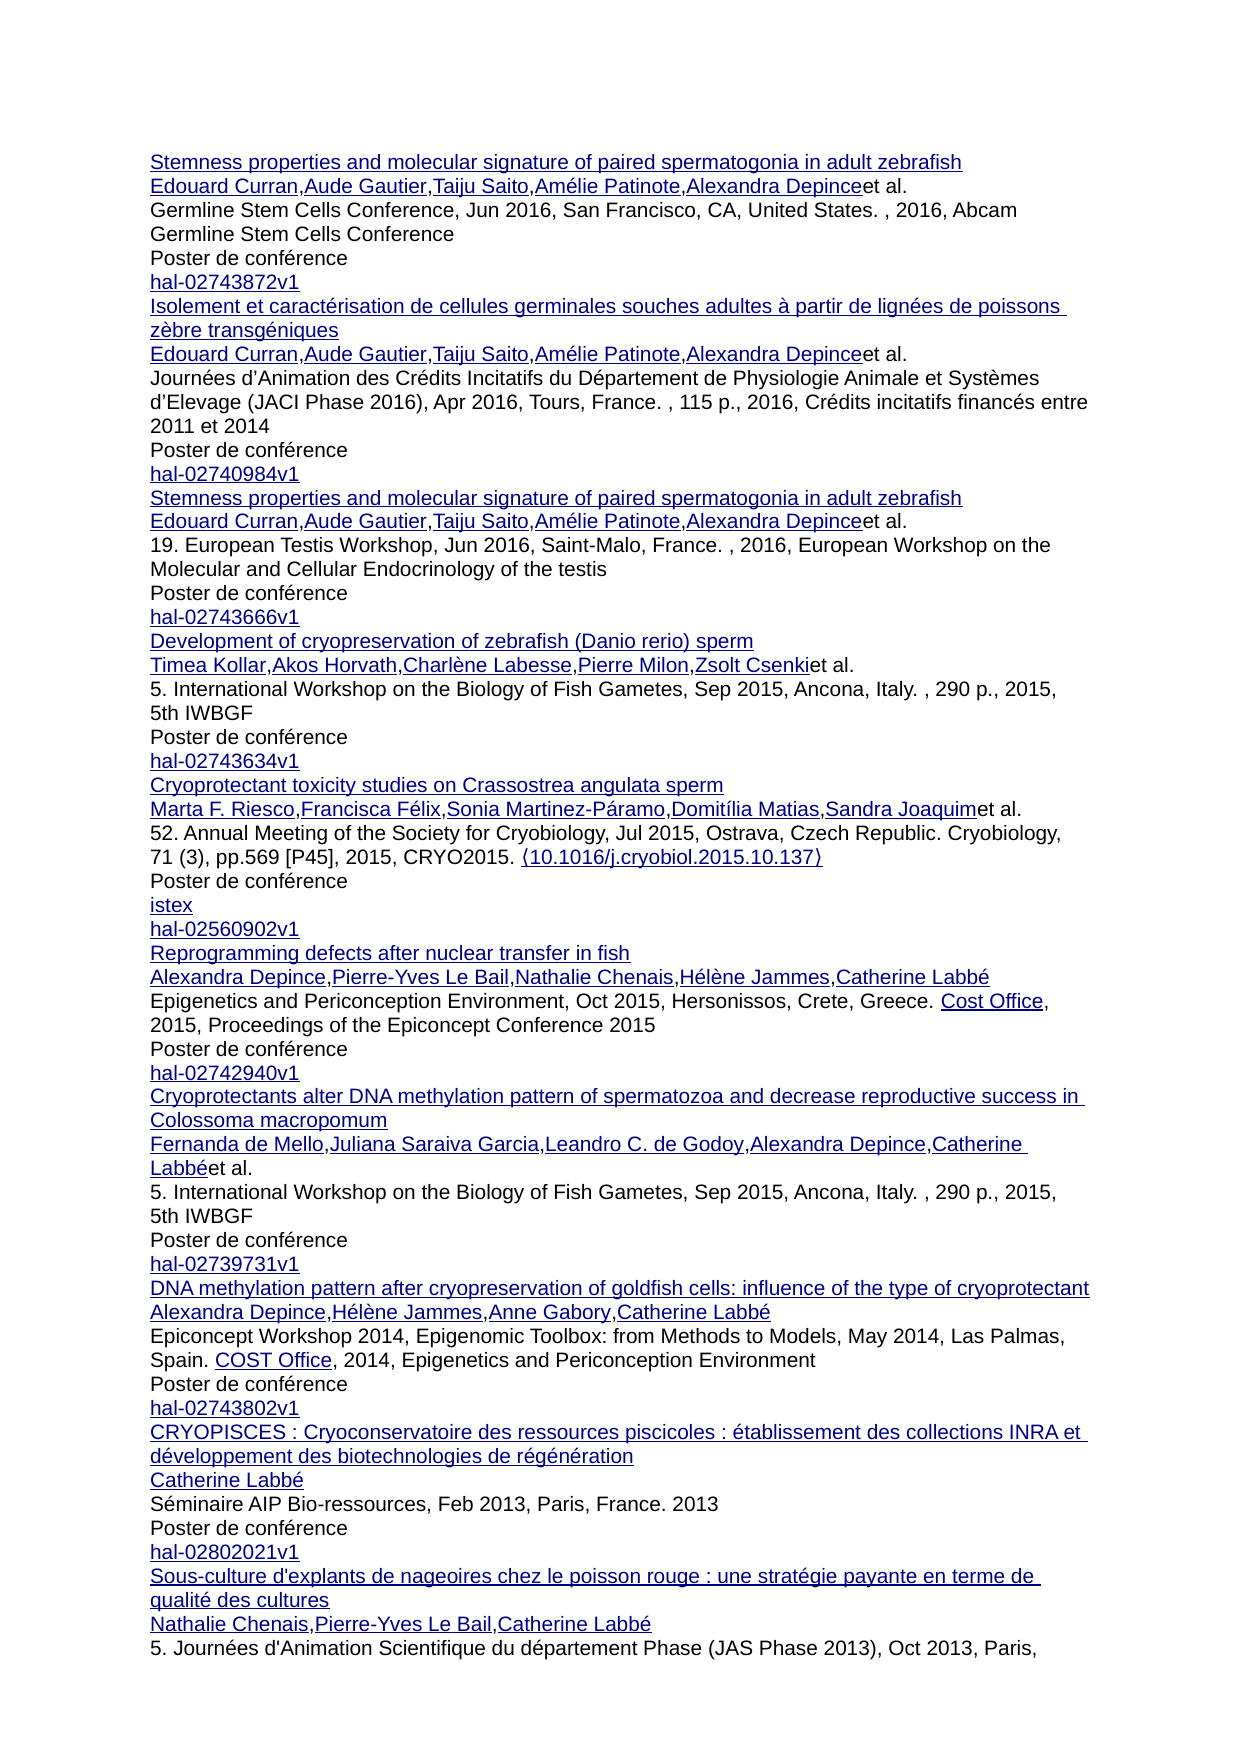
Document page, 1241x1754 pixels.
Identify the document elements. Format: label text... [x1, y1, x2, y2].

table_cell CRYOPISCES : Cryoconservatoire des ressources piscicoles : établissement des collections INRA et développement des biotechnologies de régénération Catherine Labbé Séminaire AIP Bio-ressources, Feb 2013, Paris, France. 2013 Poster de conférence hal-02802021v1 [150, 1420, 1090, 1563]
table_cell Sous-culture d'explants de nageoires chez le poisson rouge : une stratégie payante en terme de qualité des cultures Nathalie Chenais,Pierre-Yves Le Bail,Catherine Labbé 5. Journées d'Animation Scientifique du département Phase (JAS Phase 2013), Oct 2013, Paris, [150, 1564, 1090, 1659]
table_cell Stemness properties and molecular signature of paired spermatogonia in adult zebrafish Edouard Curran,Aude Gautier,Taiju Saito,Amélie Patinote,Alexandra Depinceet al. Germline Stem Cells Conference, Jun 2016, San Francisco, CA, United States. , 2016, Abcam Germline Stem Cells Conference Poster de conférence hal-02743872v1 [150, 150, 1090, 294]
table_cell Reprogramming defects after nuclear transfer in fish Alexandra Depince,Pierre-Yves Le Bail,Nathalie Chenais,Hélène Jammes,Catherine Labbé Epigenetics and Periconception Environment, Oct 2015, Hersonissos, Crete, Greece. Cost Office, 2015, Proceedings of the Epiconcept Conference 2015 Poster de conférence hal-02742940v1 [150, 941, 1090, 1084]
table_cell Isolement et caractérisation de cellules germinales souches adultes à partir de lignées de poissons zèbre transgéniques Edouard Curran,Aude Gautier,Taiju Saito,Amélie Patinote,Alexandra Depinceet al. Journées d’Animation des Crédits Incitatifs du Département de Physiologie Animale et Systèmes d’Elevage (JACI Phase 2016), Apr 2016, Tours, France. , 115 p., 2016, Crédits incitatifs financés entre 2011 et 2014 Poster de conférence hal-02740984v1 [150, 294, 1090, 485]
table_cell Cryoprotectants alter DNA methylation pattern of spermatozoa and decrease reproductive success in Colossoma macropomum Fernanda de Mello,Juliana Saraiva Garcia,Leandro C. de Godoy,Alexandra Depince,Catherine Labbéet al. 5. International Workshop on the Biology of Fish Gametes, Sep 2015, Ancona, Italy. , 290 p., 2015, 5th IWBGF Poster de conférence hal-02739731v1 [150, 1084, 1090, 1276]
table_cell Development of cryopreservation of zebrafish (Danio rerio) sperm Timea Kollar,Akos Horvath,Charlène Labesse,Pierre Milon,Zsolt Csenkiet al. 5. International Workshop on the Biology of Fish Gametes, Sep 2015, Ancona, Italy. , 290 p., 2015, 5th IWBGF Poster de conférence hal-02743634v1 [150, 629, 1090, 773]
table_cell Cryoprotectant toxicity studies on Crassostrea angulata sperm Marta F. Riesco,Francisca Félix,Sonia Martinez-Páramo,Domitília Matias,Sandra Joaquimet al. 52. Annual Meeting of the Society for Cryobiology, Jul 2015, Ostrava, Czech Republic. Cryobiology, 71 (3), pp.569 [P45], 2015, CRYO2015. ⟨10.1016/j.cryobiol.2015.10.137⟩ Poster de conférence istex hal-02560902v1 [150, 773, 1090, 941]
table_cell DNA methylation pattern after cryopreservation of goldfish cells: influence of the type of cryoprotectant [150, 1276, 1090, 1297]
table_cell Stemness properties and molecular signature of paired spermatogonia in adult zebrafish Edouard Curran,Aude Gautier,Taiju Saito,Amélie Patinote,Alexandra Depinceet al. 19. European Testis Workshop, Jun 2016, Saint-Malo, France. , 2016, European Workshop on the Molecular and Cellular Endocrinology of the testis Poster de conférence hal-02743666v1 [150, 485, 1090, 629]
table_cell Alexandra Depince,Hélène Jammes,Anne Gabory,Catherine Labbé Epiconcept Workshop 2014, Epigenomic Toolbox: from Methods to Models, May 2014, Las Palmas, Spain. COST Office, 2014, Epigenetics and Periconception Environment Poster de conférence hal-02743802v1 [150, 1298, 1090, 1420]
